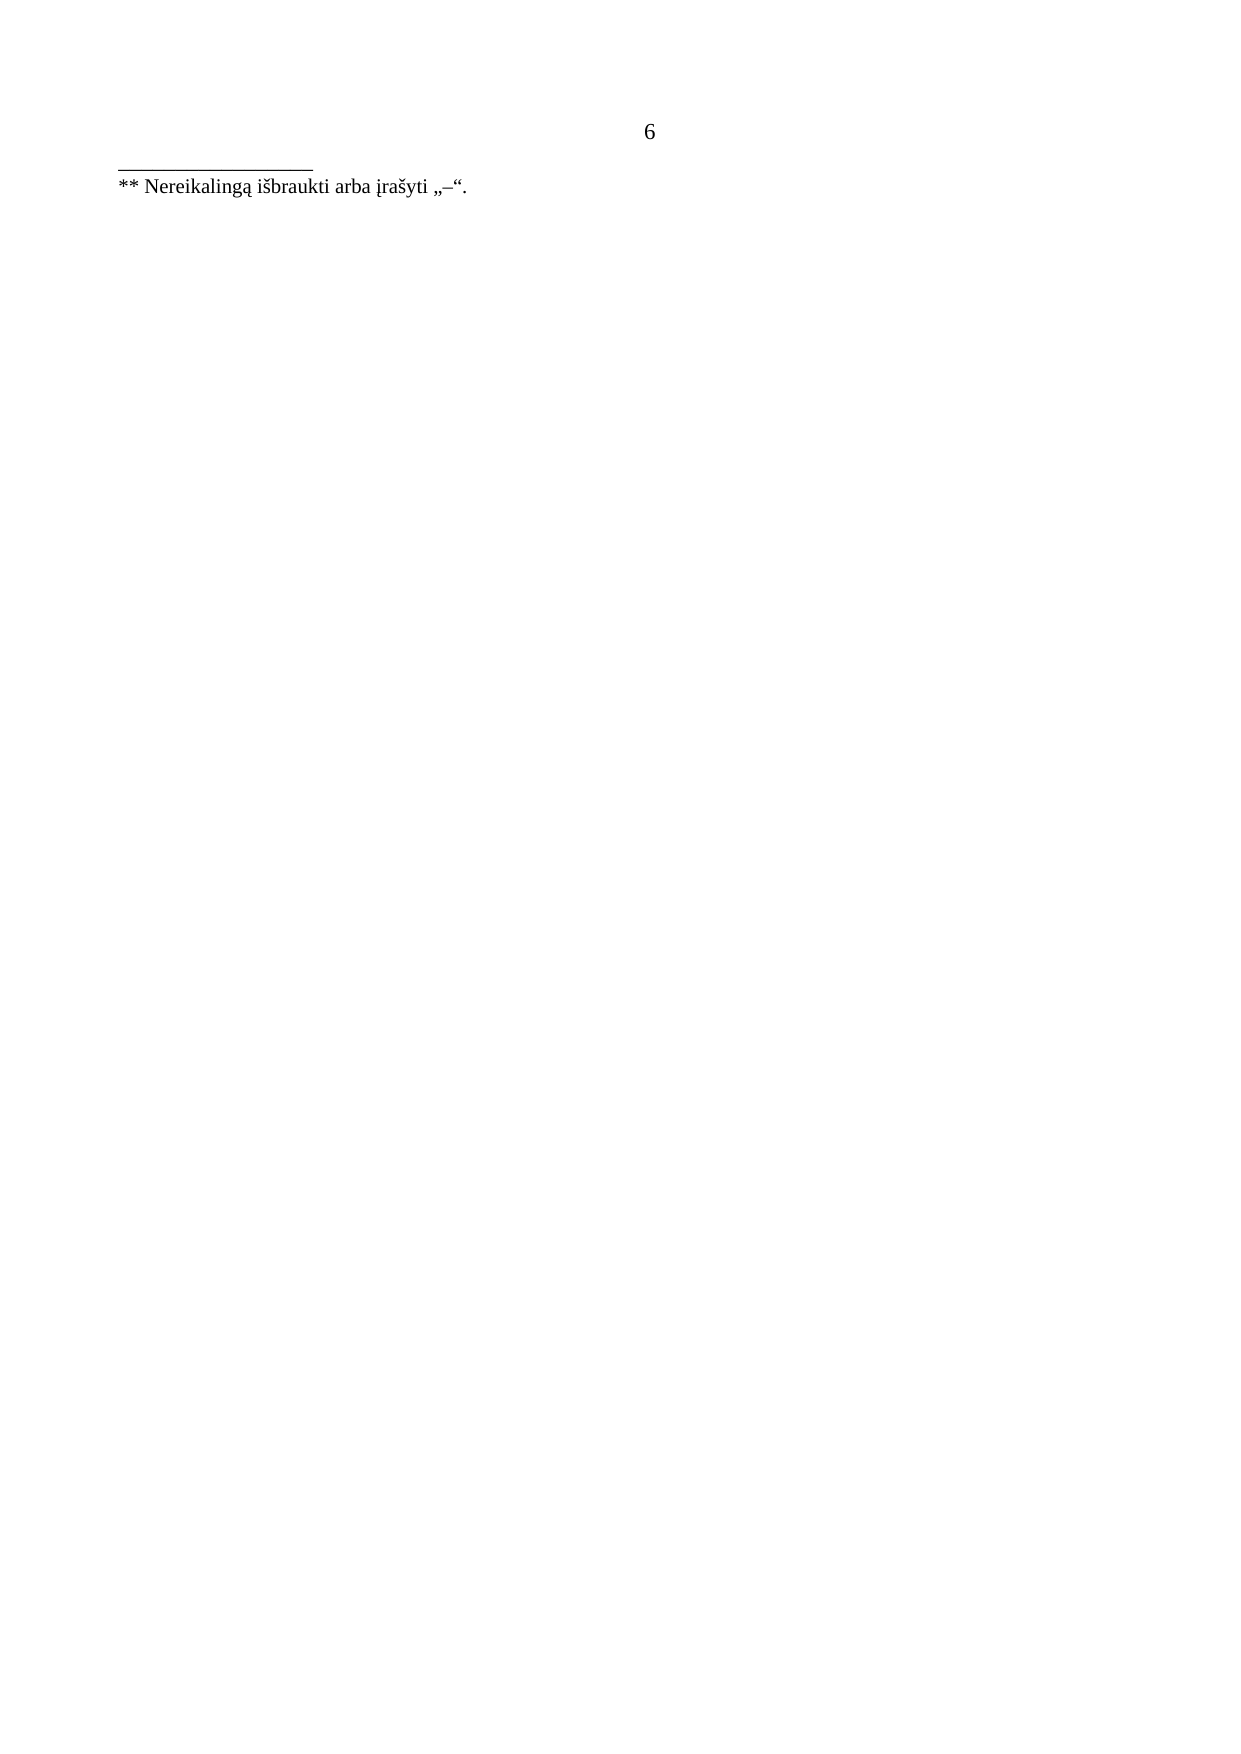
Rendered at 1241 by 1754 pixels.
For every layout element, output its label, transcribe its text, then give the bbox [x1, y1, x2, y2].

text _________________ [118, 148, 1181, 174]
text ** Nereikalingą išbraukti arba įrašyti „–“. [118, 174, 1181, 198]
